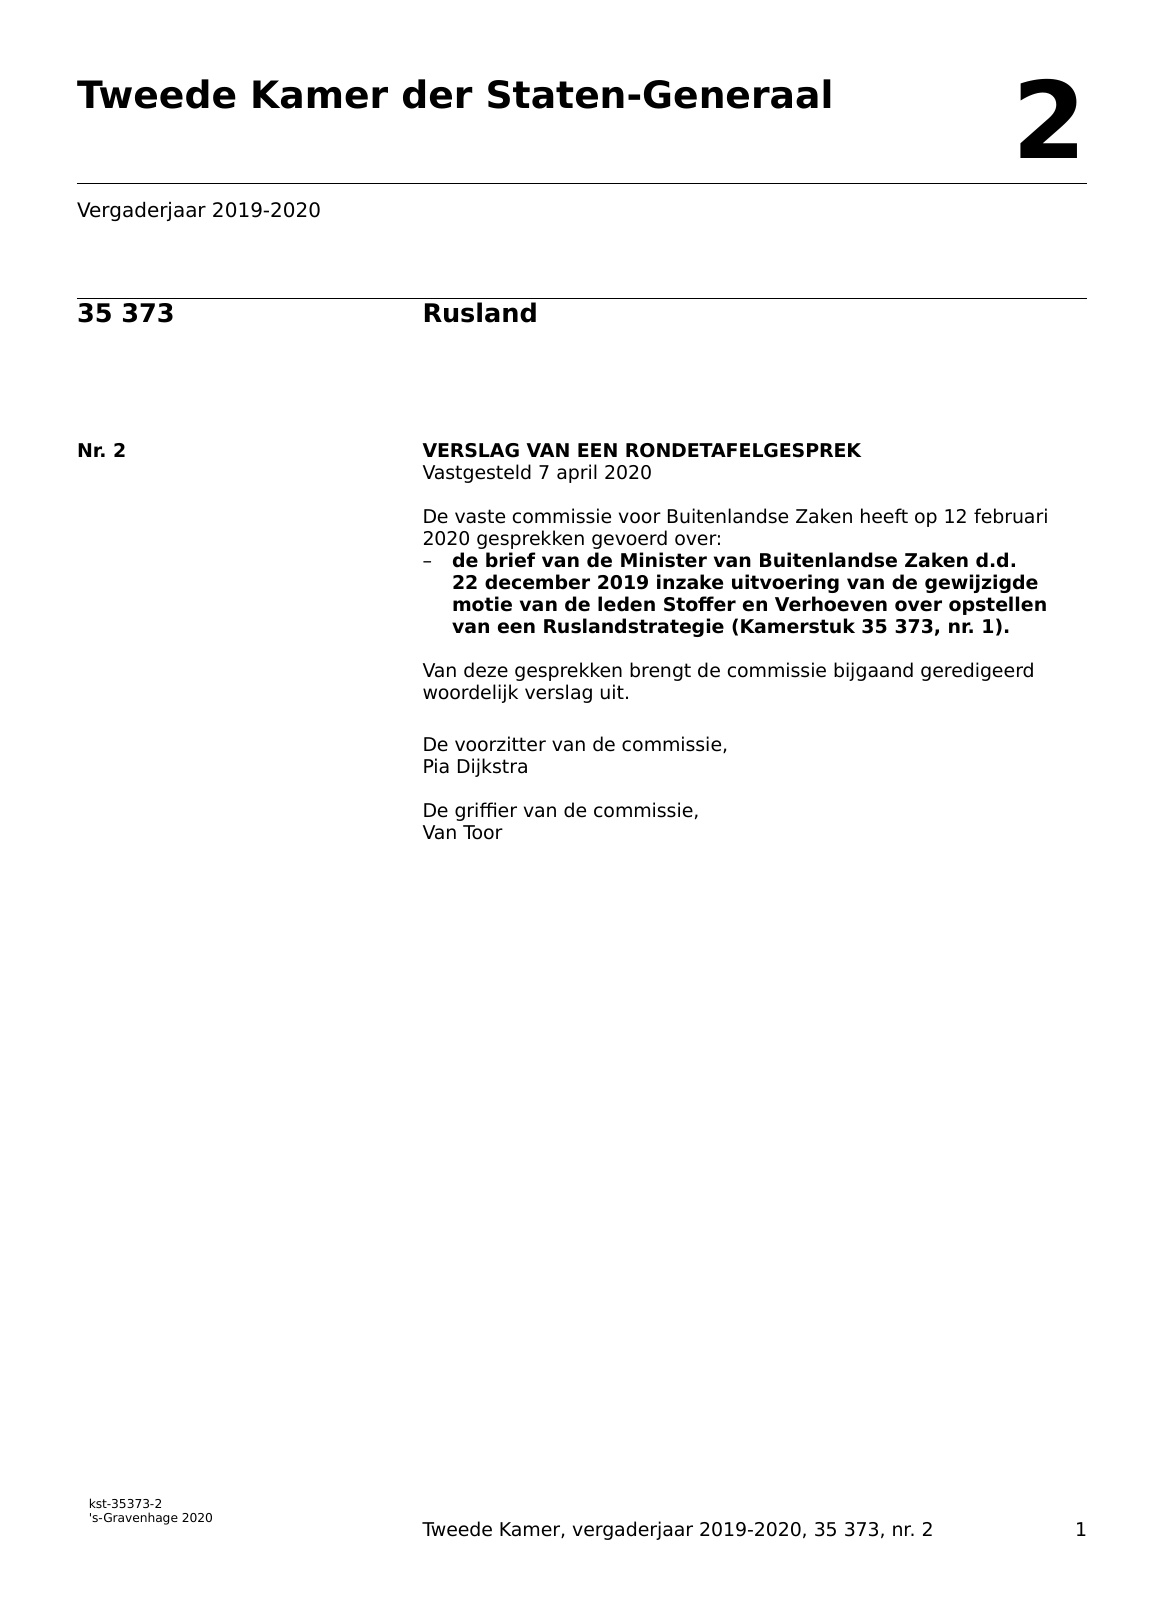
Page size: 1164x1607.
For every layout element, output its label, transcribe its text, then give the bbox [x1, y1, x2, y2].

text De vaste commissie voor Buitenlandse Zaken heeft op 12 februari 2020 gesprekken gevoerd over: [422, 506, 1087, 550]
subtitle 35 373 Rusland [77, 299, 1087, 329]
text Vastgesteld 7 april 2020 [422, 462, 1087, 484]
text De griffier van de commissie, Van Toor [422, 800, 1087, 844]
text Van deze gesprekken brengt de commissie bijgaand geredigeerd woordelijk verslag uit. [422, 660, 1087, 704]
table_cell Vergaderjaar 2019-2020 [77, 184, 1087, 298]
text – de brief van de Minister van Buitenlandse Zaken d.d. 22 december 2019 inzake uitvoering van de gewijzigde motie van de leden Stoffer en Verhoeven over opstellen van een Ruslandstrategie (Kamerstuk 35 373, nr. 1). [422, 550, 1087, 638]
text kst-35373-2 [88, 1497, 323, 1511]
subtitle Nr. 2 VERSLAG VAN EEN RONDETAFELGESPREK [77, 440, 1087, 462]
table_header 2 [886, 59, 1087, 183]
table_header Tweede Kamer der Staten-Generaal [77, 59, 886, 183]
text De voorzitter van de commissie, Pia Dijkstra [422, 734, 1087, 778]
text 's-Gravenhage 2020 [88, 1511, 323, 1525]
